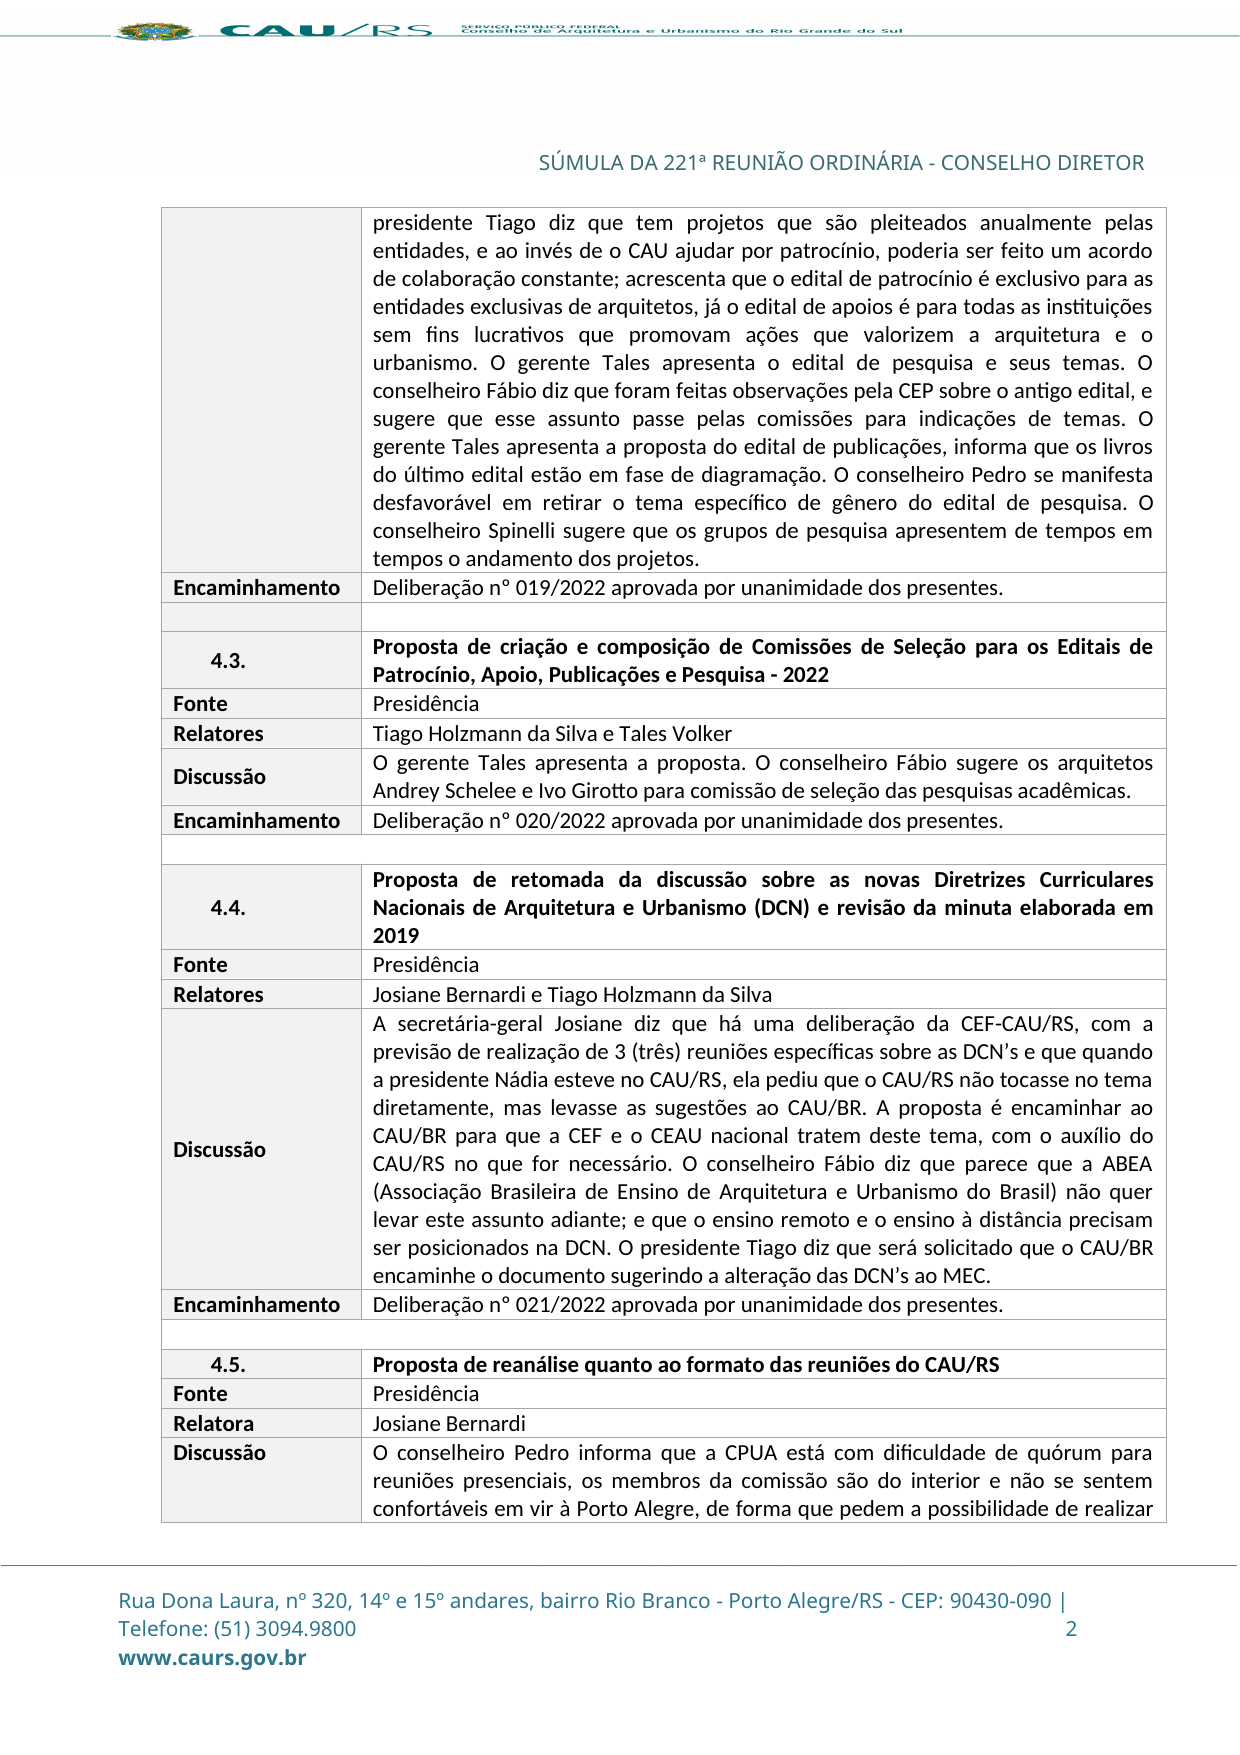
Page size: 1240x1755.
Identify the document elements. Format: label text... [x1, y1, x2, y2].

table_cell Deliberação nº 021/2022 aprovada por unanimidade dos presentes. [362, 1290, 1166, 1319]
table_cell Proposta de criação e composição de Comissões de Seleção para os Editais de Patrocínio, Apoio, Publicações e Pesquisa - 2022 [362, 632, 1166, 688]
table_cell Josiane Bernardi e Tiago Holzmann da Silva [362, 980, 1166, 1008]
table_cell Relatora [162, 1409, 361, 1437]
table_cell Presidência [362, 1379, 1166, 1408]
table_cell [162, 1350, 361, 1378]
table_cell Encaminhamento [162, 1290, 361, 1319]
table_cell Fonte [162, 1379, 361, 1408]
table_cell Deliberação nº 020/2022 aprovada por unanimidade dos presentes. [362, 806, 1166, 834]
table_cell Deliberação nº 019/2022 aprovada por unanimidade dos presentes. [362, 573, 1166, 602]
table_cell Relatores [162, 980, 361, 1008]
table_cell Presidência [362, 950, 1166, 978]
table_cell Discussão [162, 749, 361, 804]
table_cell O conselheiro Pedro informa que a CPUA está com dificuldade de quórum para reuniões presenciais, os membros da comissão são do interior e não se sentem confortáveis em vir à Porto Alegre, de forma que pedem a possibilidade de realizar [362, 1438, 1166, 1522]
table_cell [162, 865, 361, 949]
table_cell Discussão [162, 1009, 361, 1289]
table_cell [162, 835, 1166, 864]
table_cell [362, 603, 1166, 631]
table_cell [162, 603, 361, 631]
table_cell O gerente Tales apresenta a proposta. O conselheiro Fábio sugere os arquitetos Andrey Schelee e Ivo Girotto para comissão de seleção das pesquisas acadêmicas. [362, 749, 1166, 804]
table_cell presidente Tiago diz que tem projetos que são pleiteados anualmente pelas entidades, e ao invés de o CAU ajudar por patrocínio, poderia ser feito um acordo de colaboração constante; acrescenta que o edital de patrocínio é exclusivo para as entidades exclusivas de arquitetos, já o edital de apoios é para todas as instituições sem fins lucrativos que promovam ações que valorizem a arquitetura e o urbanismo. O gerente Tales apresenta o edital de pesquisa e seus temas. O conselheiro Fábio diz que foram feitas observações pela CEP sobre o antigo edital, e sugere que esse assunto passe pelas comissões para indicações de temas. O gerente Tales apresenta a proposta do edital de publicações, informa que os livros do último edital estão em fase de diagramação. O conselheiro Pedro se manifesta desfavorável em retirar o tema específico de gênero do edital de pesquisa. O conselheiro Spinelli sugere que os grupos de pesquisa apresentem de tempos em tempos o andamento dos projetos. [362, 208, 1166, 572]
table_cell Proposta de reanálise quanto ao formato das reuniões do CAU/RS [362, 1350, 1166, 1378]
table_cell [162, 632, 361, 688]
table_cell Presidência [362, 689, 1166, 718]
table_cell Relatores [162, 719, 361, 747]
table_cell Josiane Bernardi [362, 1409, 1166, 1437]
table_cell Encaminhamento [162, 806, 361, 834]
table_cell Proposta de retomada da discussão sobre as novas Diretrizes Curriculares Nacionais de Arquitetura e Urbanismo (DCN) e revisão da minuta elaborada em 2019 [362, 865, 1166, 949]
table_cell [162, 208, 361, 572]
table_cell Discussão [162, 1438, 361, 1522]
table_cell Fonte [162, 950, 361, 978]
table_cell Tiago Holzmann da Silva e Tales Volker [362, 719, 1166, 747]
table_cell Fonte [162, 689, 361, 718]
table_cell A secretária-geral Josiane diz que há uma deliberação da CEF-CAU/RS, com a previsão de realização de 3 (três) reuniões específicas sobre as DCN’s e que quando a presidente Nádia esteve no CAU/RS, ela pediu que o CAU/RS não tocasse no tema diretamente, mas levasse as sugestões ao CAU/BR. A proposta é encaminhar ao CAU/BR para que a CEF e o CEAU nacional tratem deste tema, com o auxílio do CAU/RS no que for necessário. O conselheiro Fábio diz que parece que a ABEA (Associação Brasileira de Ensino de Arquitetura e Urbanismo do Brasil) não quer levar este assunto adiante; e que o ensino remoto e o ensino à distância precisam ser posicionados na DCN. O presidente Tiago diz que será solicitado que o CAU/BR encaminhe o documento sugerindo a alteração das DCN’s ao MEC. [362, 1009, 1166, 1289]
table_cell [162, 1320, 1166, 1348]
table_cell Encaminhamento [162, 573, 361, 602]
